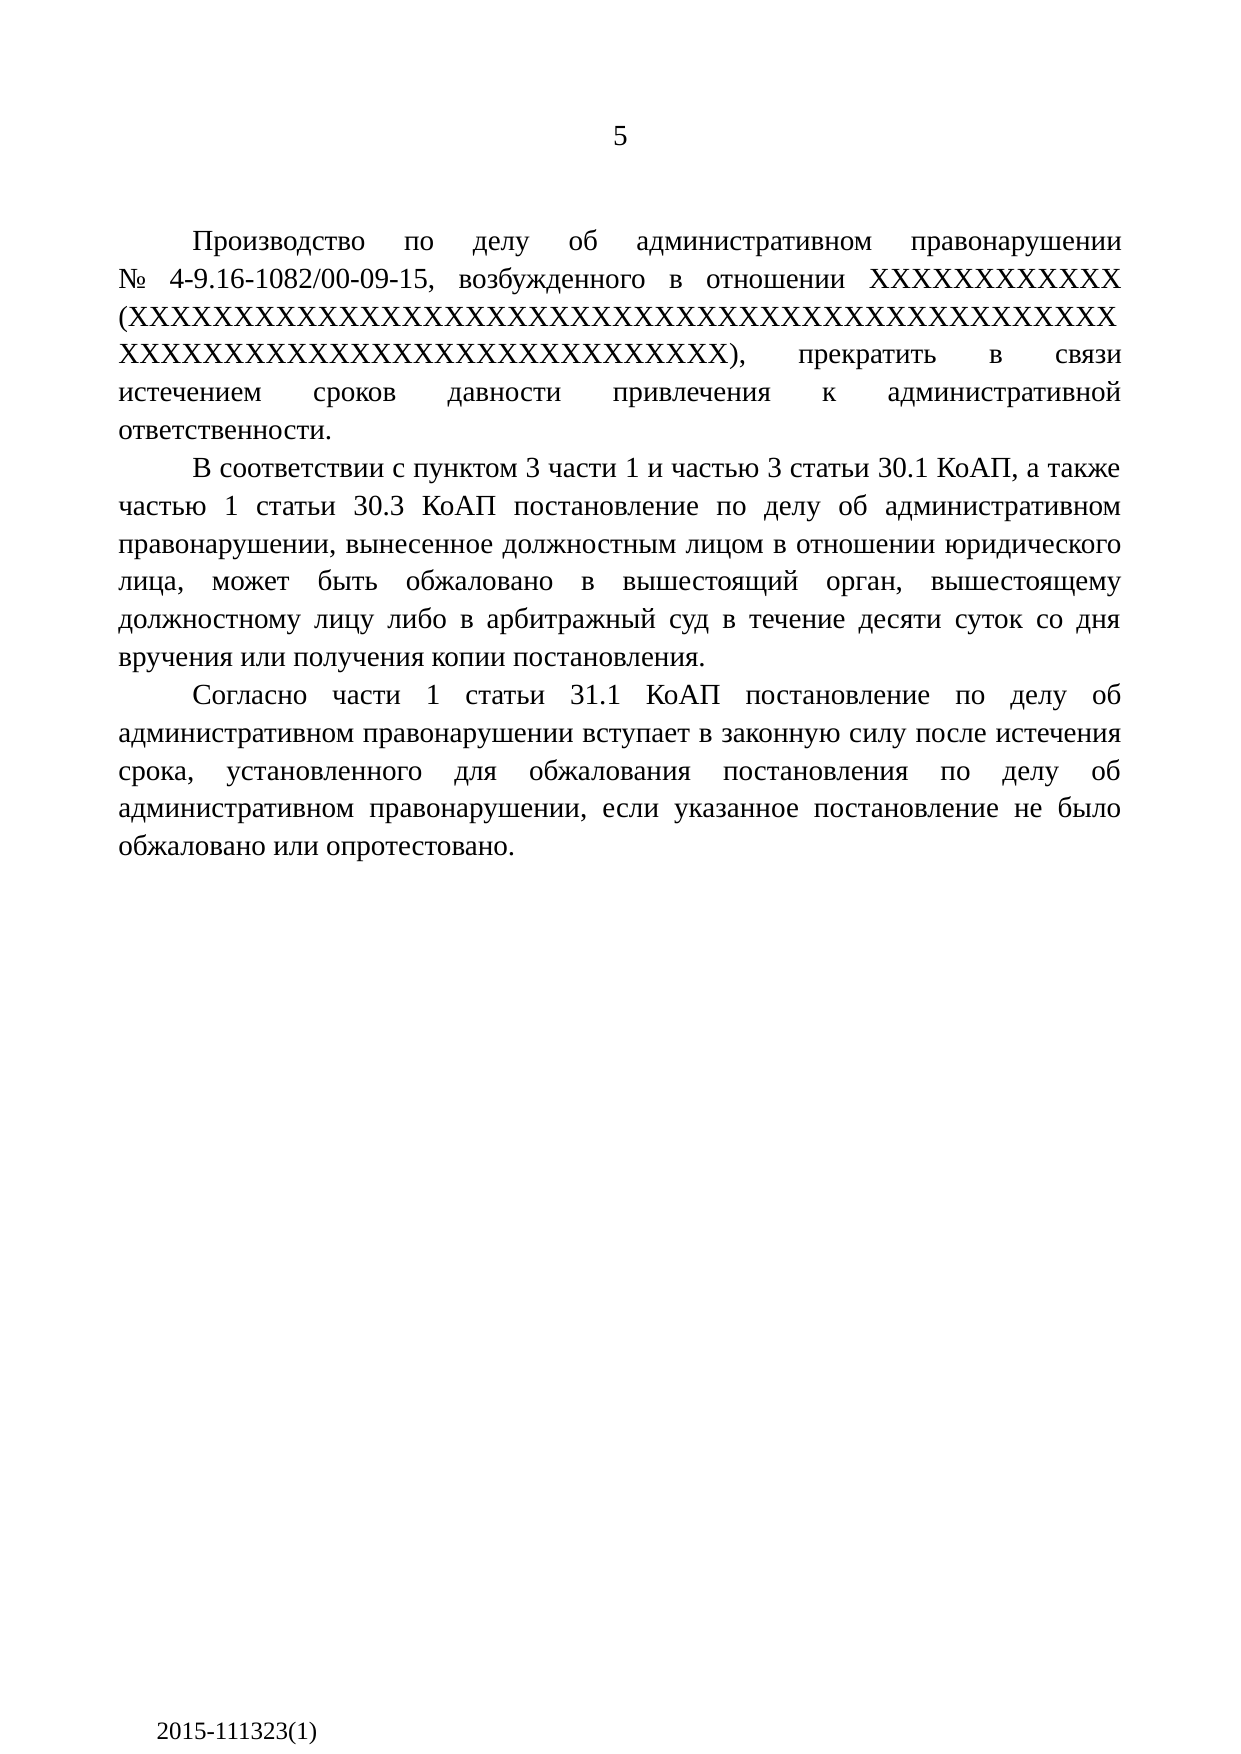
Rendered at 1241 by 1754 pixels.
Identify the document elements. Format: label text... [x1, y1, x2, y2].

text В соответствии с пунктом 3 части 1 и частью 3 статьи 30.1 КоАП, а также частью 1 статьи 30.3 КоАП постановление по делу об административном правонарушении, вынесенное должностным лицом в отношении юридического лица, может быть обжаловано в вышестоящий орган, вышестоящему должностному лицу либо в арбитражный суд в течение десяти суток со дня вручения или получения копии постановления. [118, 446, 1122, 673]
text Производство по делу об административном правонарушении № 4-9.16-1082/00-09-15, возбужденного в отношении XXXXXXXXXXXX (XXXXXXXXXXXXXXXXXXXXXXXXXXXXXXXXXXXXXXXXXXXXXXXXXXXXXXXXXXXXXXXXXXXXXXXXXXXX), прекратить в связи истечением сроков давности привлечения к административной ответственности. [118, 219, 1122, 446]
text Согласно части 1 статьи 31.1 КоАП постановление по делу об административном правонарушении вступает в законную силу после истечения срока, установленного для обжалования постановления по делу об административном правонарушении, если указанное постановление не было обжаловано или опротестовано. [118, 673, 1122, 862]
